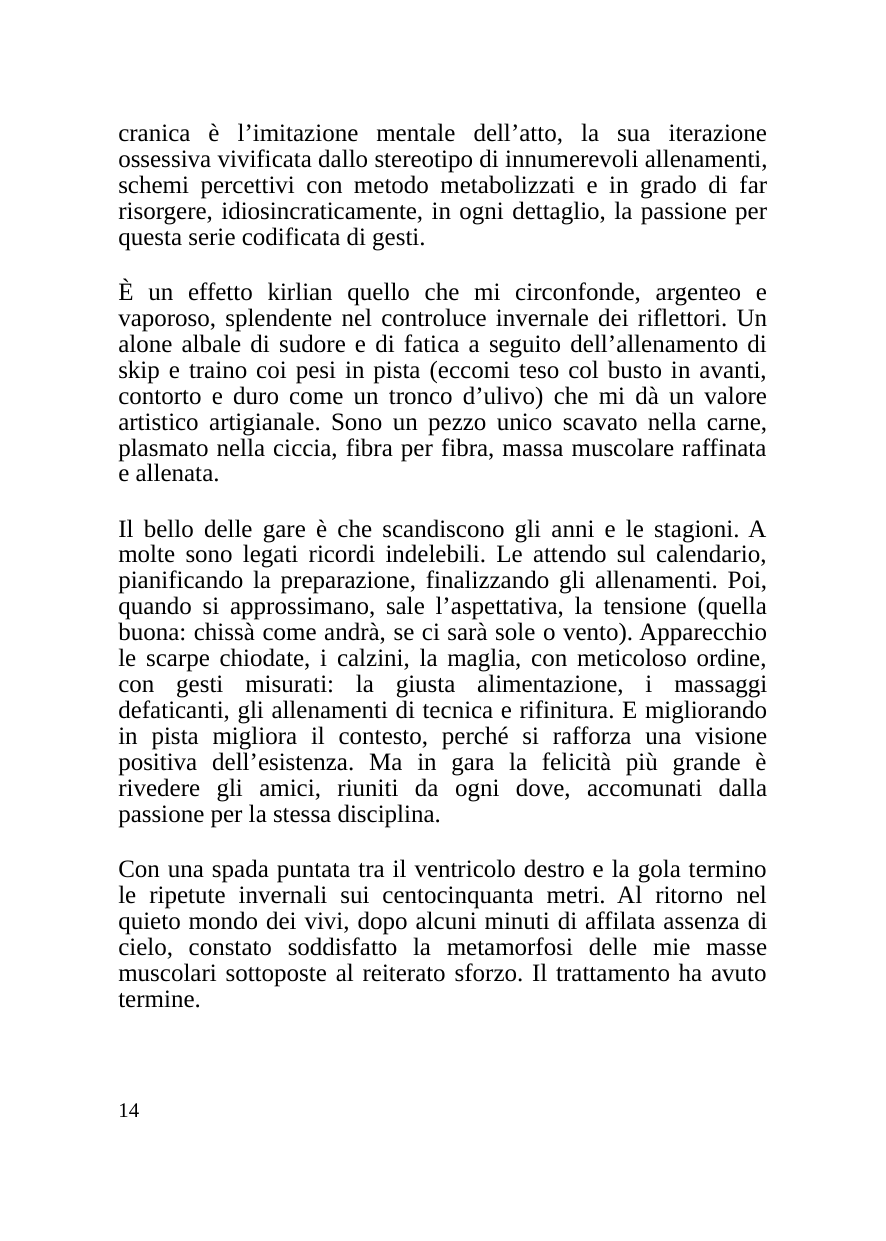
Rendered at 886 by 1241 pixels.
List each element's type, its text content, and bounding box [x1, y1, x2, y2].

text Con una spada puntata tra il ventricolo destro e la gola termino le ripetute invernali sui centocinquanta metri. Al ritorno nel quieto mondo dei vivi, dopo alcuni minuti di affilata assenza di cielo, constato soddisfatto la metamorfosi delle mie masse muscolari sottoposte al reiterato sforzo. Il trattamento ha avuto termine. [118, 854, 768, 1012]
text Il bello delle gare è che scandiscono gli anni e le stagioni. A molte sono legati ricordi indelebili. Le attendo sul calendario, pianificando la preparazione, finalizzando gli allenamenti. Poi, quando si approssimano, sale l’aspettativa, la tensione (quella buona: chissà come andrà, se ci sarà sole o vento). Apparecchio le scarpe chiodate, i calzini, la maglia, con meticoloso ordine, con gesti misurati: la giusta alimentazione, i massaggi defaticanti, gli allenamenti di tecnica e rifinitura. E migliorando in pista migliora il contesto, perché si rafforza una visione positiva dell’esistenza. Ma in gara la felicità più grande è rivedere gli amici, riuniti da ogni dove, accomunati dalla passione per la stessa disciplina. [118, 514, 768, 828]
text È un effetto kirlian quello che mi circonfonde, argenteo e vaporoso, splendente nel controluce invernale dei riflettori. Un alone albale di sudore e di fatica a seguito dell’allenamento di skip e traino coi pesi in pista (eccomi teso col busto in avanti, contorto e duro come un tronco d’ulivo) che mi dà un valore artistico artigianale. Sono un pezzo unico scavato nella carne, plasmato nella ciccia, fibra per fibra, massa muscolare raffinata e allenata. [118, 277, 768, 487]
text cranica è l’imitazione mentale dell’atto, la sua iterazione ossessiva vivificata dallo stereotipo di innumerevoli allenamenti, schemi percettivi con metodo metabolizzati e in grado di far risorgere, idiosincraticamente, in ogni dettaglio, la passione per questa serie codificata di gesti. [118, 118, 768, 251]
